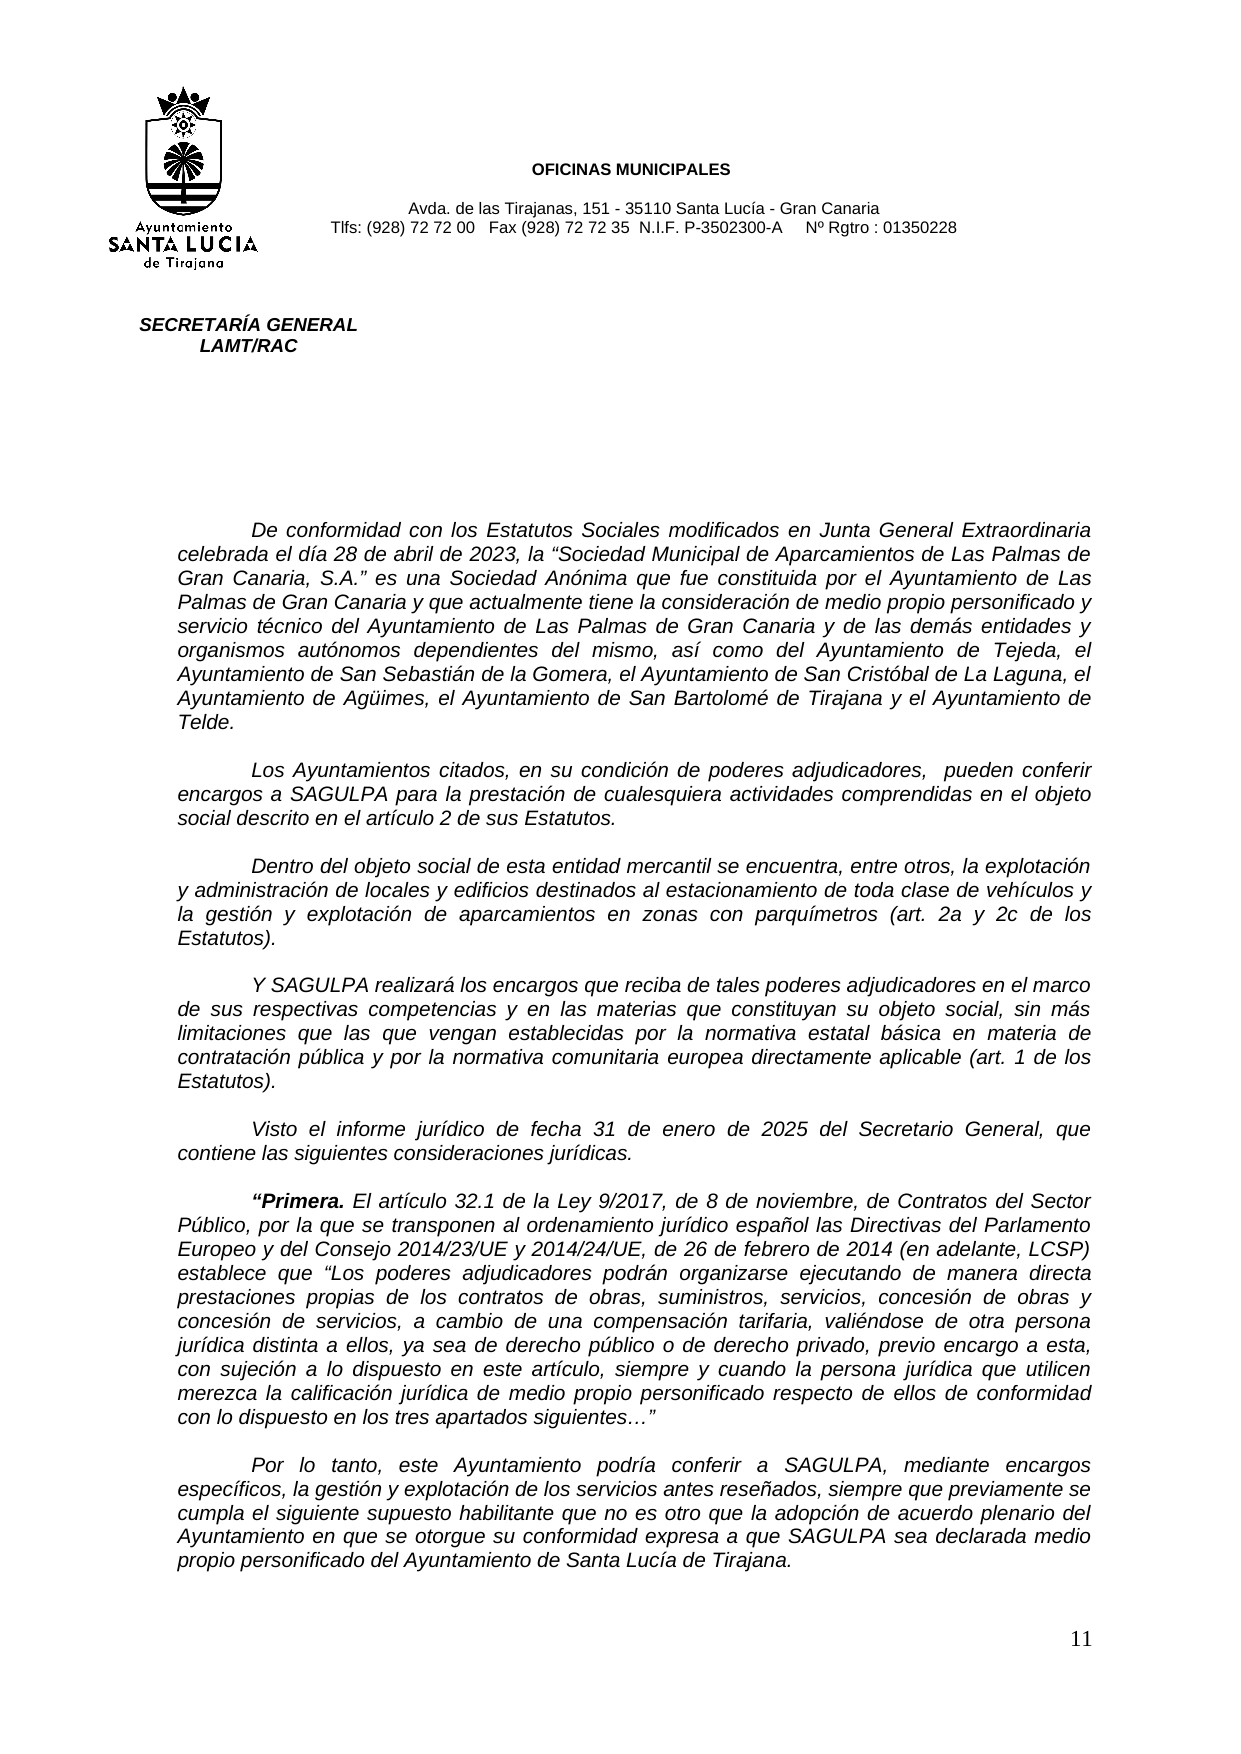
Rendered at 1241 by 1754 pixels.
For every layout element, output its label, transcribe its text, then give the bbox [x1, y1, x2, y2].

text Y SAGULPA realizará los encargos que reciba de tales poderes adjudicadores en el marco de sus respectivas competencias y en las materias que constituyan su objeto social, sin más limitaciones que las que vengan establecidas por la normativa estatal básica en materia de contratación pública y por la normativa comunitaria europea directamente aplicable (art. 1 de los Estatutos). [177, 973, 1092, 1093]
text Los Ayuntamientos citados, en su condición de poderes adjudicadores, pueden conferir encargos a SAGULPA para la prestación de cualesquiera actividades comprendidas en el objeto social descrito en el artículo 2 de sus Estatutos. [177, 758, 1092, 829]
picture [80, 56, 286, 296]
text Visto el informe jurídico de fecha 31 de enero de 2025 del Secretario General, que contiene las siguientes consideraciones jurídicas. [177, 1117, 1092, 1165]
text Por lo tanto, este Ayuntamiento podría conferir a SAGULPA, mediante encargos específicos, la gestión y explotación de los servicios antes reseñados, siempre que previamente se cumpla el siguiente supuesto habilitante que no es otro que la adopción de acuerdo plenario del Ayuntamiento en que se otorgue su conformidad expresa a que SAGULPA sea declarada medio propio personificado del Ayuntamiento de Santa Lucía de Tirajana. [177, 1452, 1092, 1572]
text “Primera. El artículo 32.1 de la Ley 9/2017, de 8 de noviembre, de Contratos del Sector Público, por la que se transponen al ordenamiento jurídico español las Directivas del Parlamento Europeo y del Consejo 2014/23/UE y 2014/24/UE, de 26 de febrero de 2014 (en adelante, LCSP) establece que “Los poderes adjudicadores podrán organizarse ejecutando de manera directa prestaciones propias de los contratos de obras, suministros, servicios, concesión de obras y concesión de servicios, a cambio de una compensación tarifaria, valiéndose de otra persona jurídica distinta a ellos, ya sea de derecho público o de derecho privado, previo encargo a esta, con sujeción a lo dispuesto en este artículo, siempre y cuando la persona jurídica que utilicen merezca la calificación jurídica de medio propio personificado respecto de ellos de conformidad con lo dispuesto en los tres apartados siguientes…” [177, 1189, 1092, 1428]
text Dentro del objeto social de esta entidad mercantil se encuentra, entre otros, la explotación y administración de locales y edificios destinados al estacionamiento de toda clase de vehículos y la gestión y explotación de aparcamientos en zonas con parquímetros (art. 2a y 2c de los Estatutos). [177, 853, 1092, 949]
text De conformidad con los Estatutos Sociales modificados en Junta General Extraordinaria celebrada el día 28 de abril de 2023, la “Sociedad Municipal de Aparcamientos de Las Palmas de Gran Canaria, S.A.” es una Sociedad Anónima que fue constituida por el Ayuntamiento de Las Palmas de Gran Canaria y que actualmente tiene la consideración de medio propio personificado y servicio técnico del Ayuntamiento de Las Palmas de Gran Canaria y de las demás entidades y organismos autónomos dependientes del mismo, así como del Ayuntamiento de Tejeda, el Ayuntamiento de San Sebastián de la Gomera, el Ayuntamiento de San Cristóbal de La Laguna, el Ayuntamiento de Agüimes, el Ayuntamiento de San Bartolomé de Tirajana y el Ayuntamiento de Telde. [177, 518, 1092, 734]
